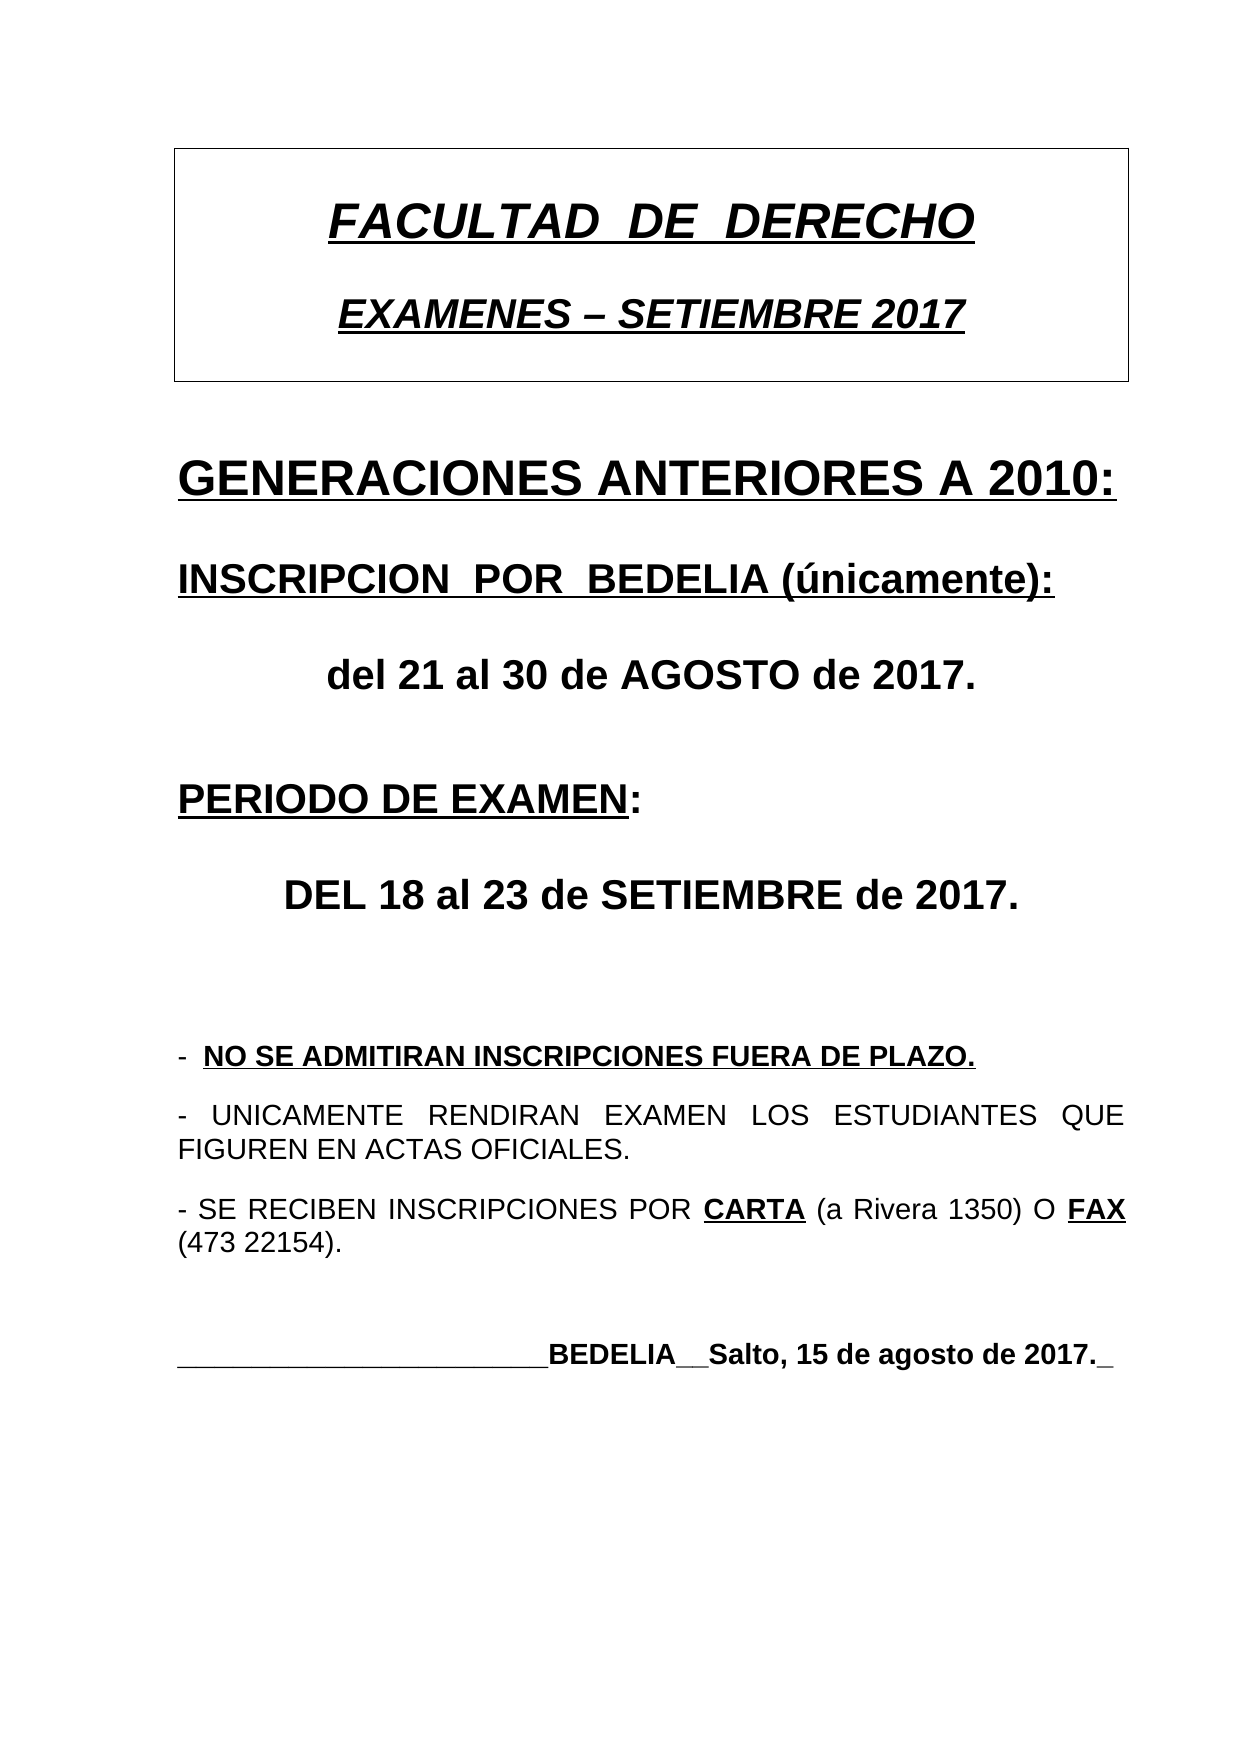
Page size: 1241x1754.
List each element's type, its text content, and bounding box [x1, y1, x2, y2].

text - UNICAMENTE RENDIRAN EXAMEN LOS ESTUDIANTES QUE FIGUREN EN ACTAS OFICIALES. [177, 1098, 1126, 1166]
text GENERACIONES ANTERIORES A 2010: [177, 449, 1126, 506]
text FACULTAD DE DERECHO [177, 192, 1126, 249]
text - SE RECIBEN INSCRIPCIONES POR CARTA (a Rivera 1350) O FAX (473 22154). [177, 1192, 1126, 1259]
text del 21 al 30 de AGOSTO de 2017. [177, 650, 1126, 698]
text DEL 18 al 23 de SETIEMBRE de 2017. [177, 871, 1126, 918]
text EXAMENES – SETIEMBRE 2017 [177, 290, 1126, 338]
text PERIODO DE EXAMEN: [177, 775, 1126, 823]
text ____________________BEDELIA__Salto, 15 de agosto de 2017._ [177, 1333, 1126, 1372]
text - NO SE ADMITIRAN INSCRIPCIONES FUERA DE PLAZO. [177, 1038, 1126, 1072]
text INSCRIPCION POR BEDELIA (únicamente): [177, 554, 1126, 602]
